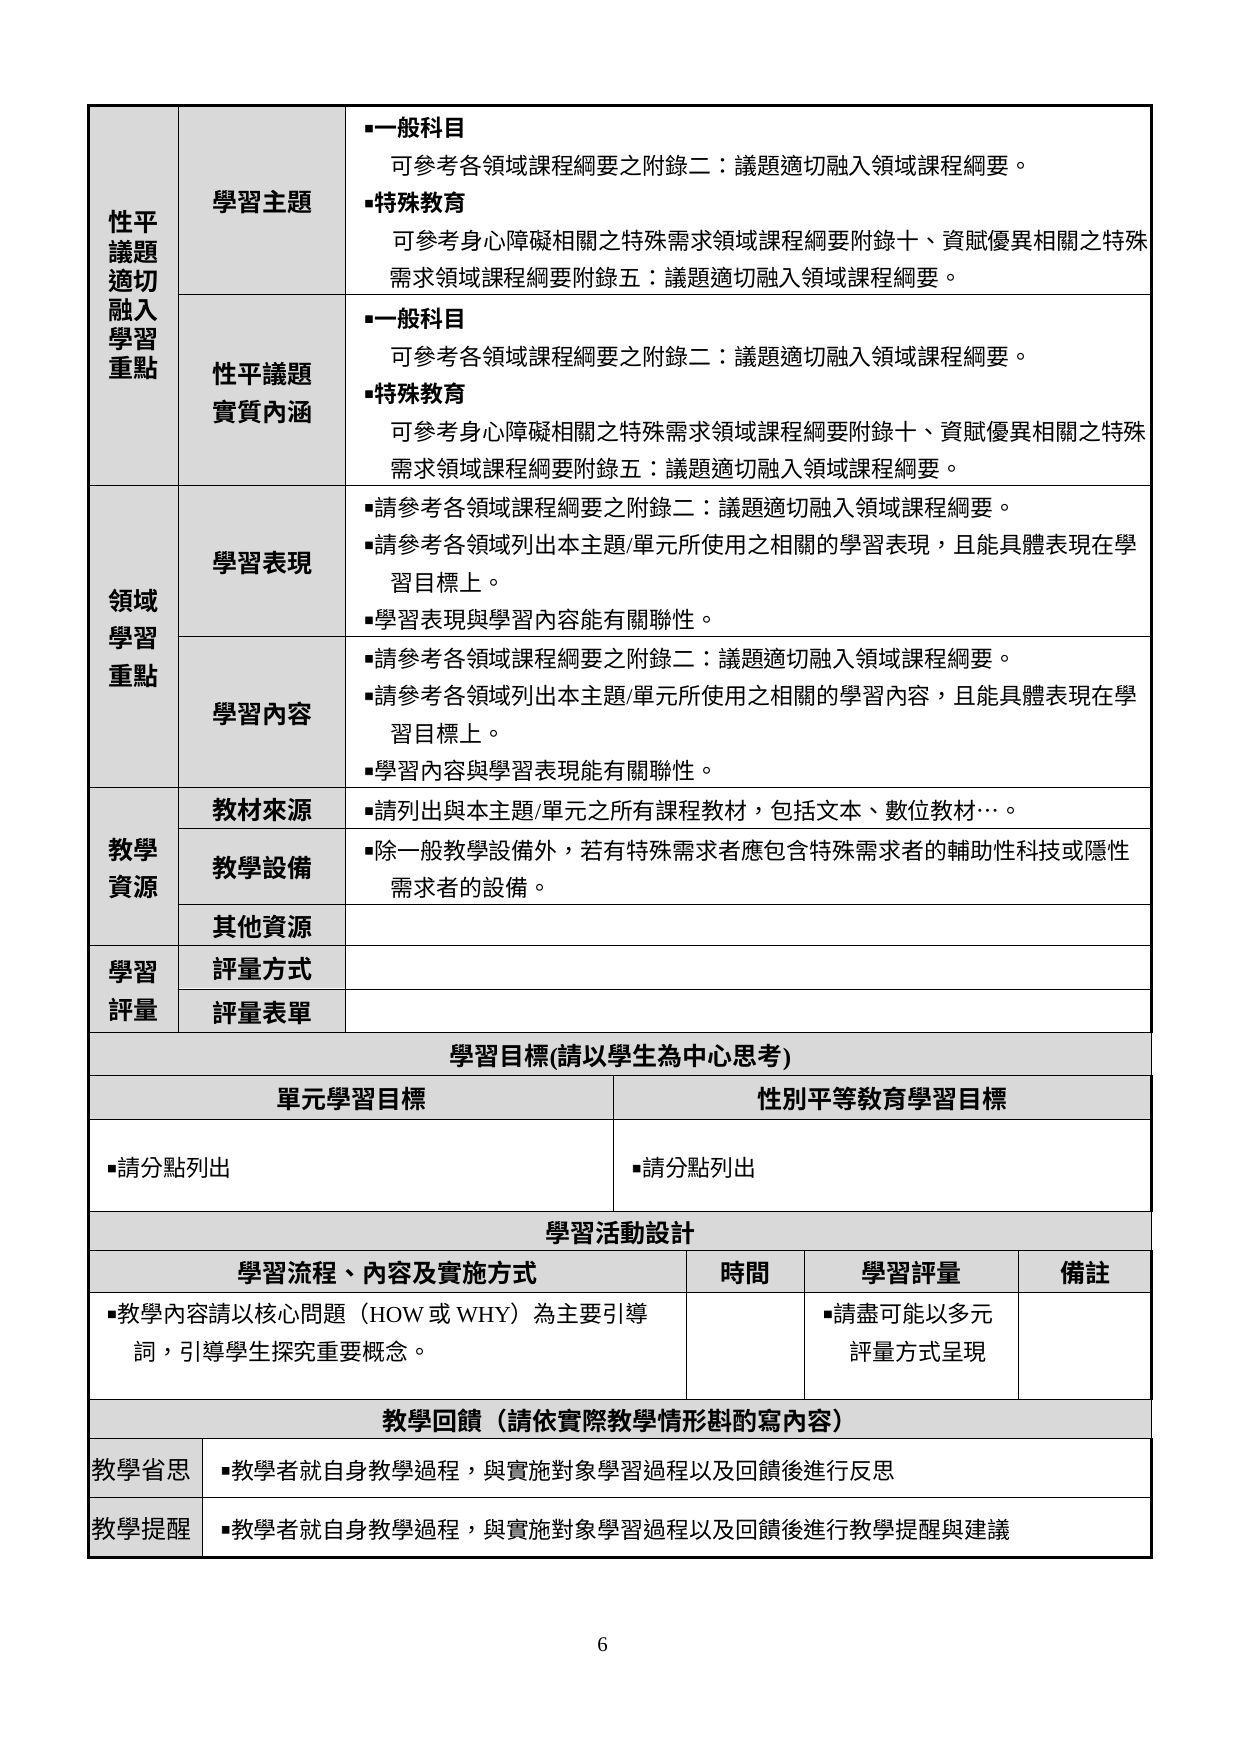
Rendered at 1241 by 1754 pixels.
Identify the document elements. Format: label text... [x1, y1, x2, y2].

table_header 一般科目 可參考各領域課程綱要之附錄二：議題適切融入領域課程綱要。 特殊教育 可參考身心障礙相關之特殊需求領域課程綱要附錄十、資賦優異相關之特殊需求領域課程綱要附錄五：議題適切融入領域課程綱要。 [346, 107, 1150, 294]
table_cell 教學者就自身教學過程，與實施對象學習過程以及回饋後進行教學提醒與建議 [203, 1498, 1150, 1556]
table_cell 請分點列出 [90, 1120, 613, 1211]
table_cell 性平議題 實質內涵 [179, 295, 345, 485]
table_cell 教學提醒 [90, 1498, 202, 1556]
table_cell 學習內容 [179, 637, 345, 787]
table_cell 學習 評量 [90, 946, 178, 1032]
table_cell 性別平等敎育學習目標 [614, 1076, 1150, 1119]
table_cell 領域 學習 重點 [90, 486, 178, 787]
table_cell 教學 資源 [90, 788, 178, 945]
table_cell 一般科目 可參考各領域課程綱要之附錄二：議題適切融入領域課程綱要。 特殊教育 可參考身心障礙相關之特殊需求領域課程綱要附錄十、資賦優異相關之特殊需求領域課程綱要附錄五：議題適切融入領域課程綱要。 [346, 295, 1150, 485]
table_cell 單元學習目標 [90, 1076, 613, 1119]
table_cell [1019, 1293, 1150, 1399]
table_cell 教材來源 [179, 788, 345, 828]
table_cell 時間 [687, 1251, 804, 1292]
table_cell 請分點列出 [614, 1120, 1150, 1211]
table_cell 評量表單 [179, 990, 345, 1032]
table_cell 教學省思 [90, 1439, 202, 1497]
table_header 學習主題 [179, 107, 345, 294]
table_cell [346, 946, 1150, 988]
table_cell [687, 1293, 804, 1399]
table_cell 學習目標(請以學生為中心思考) [90, 1033, 1151, 1075]
table_cell 備註 [1019, 1251, 1150, 1292]
table_cell [346, 990, 1150, 1032]
table_cell 請盡可能以多元評量方式呈現 [805, 1293, 1018, 1399]
table_cell 教學回饋（請依實際教學情形斟酌寫內容） [90, 1400, 1151, 1438]
table_cell 請參考各領域課程綱要之附錄二：議題適切融入領域課程綱要。 請參考各領域列出本主題/單元所使用之相關的學習表現，且能具體表現在學習目標上。 學習表現與學習內容能有關聯性。 [346, 486, 1150, 636]
table_cell 教學設備 [179, 829, 345, 904]
table_cell 評量方式 [179, 946, 345, 988]
table_cell 學習評量 [805, 1251, 1018, 1292]
table_cell 學習活動設計 [90, 1212, 1151, 1250]
table_cell 教學內容請以核心問題（HOW或WHY）為主要引導詞，引導學生探究重要概念。 [90, 1293, 686, 1399]
table_cell 除一般教學設備外，若有特殊需求者應包含特殊需求者的輔助性科技或隱性需求者的設備。 [346, 829, 1150, 904]
table_cell 教學者就自身教學過程，與實施對象學習過程以及回饋後進行反思 [203, 1439, 1150, 1497]
table_cell 學習表現 [179, 486, 345, 636]
table_cell 其他資源 [179, 905, 345, 945]
table_header 性平 議題 適切 融入 學習 重點 [90, 107, 178, 485]
table_cell 學習流程、內容及實施方式 [90, 1251, 686, 1292]
table_cell 請參考各領域課程綱要之附錄二：議題適切融入領域課程綱要。 請參考各領域列出本主題/單元所使用之相關的學習內容，且能具體表現在學習目標上。 學習內容與學習表現能有關聯性。 [346, 637, 1150, 787]
table_cell [346, 905, 1150, 945]
table_cell 請列出與本主題/單元之所有課程教材，包括文本、數位教材…。 [346, 788, 1150, 828]
